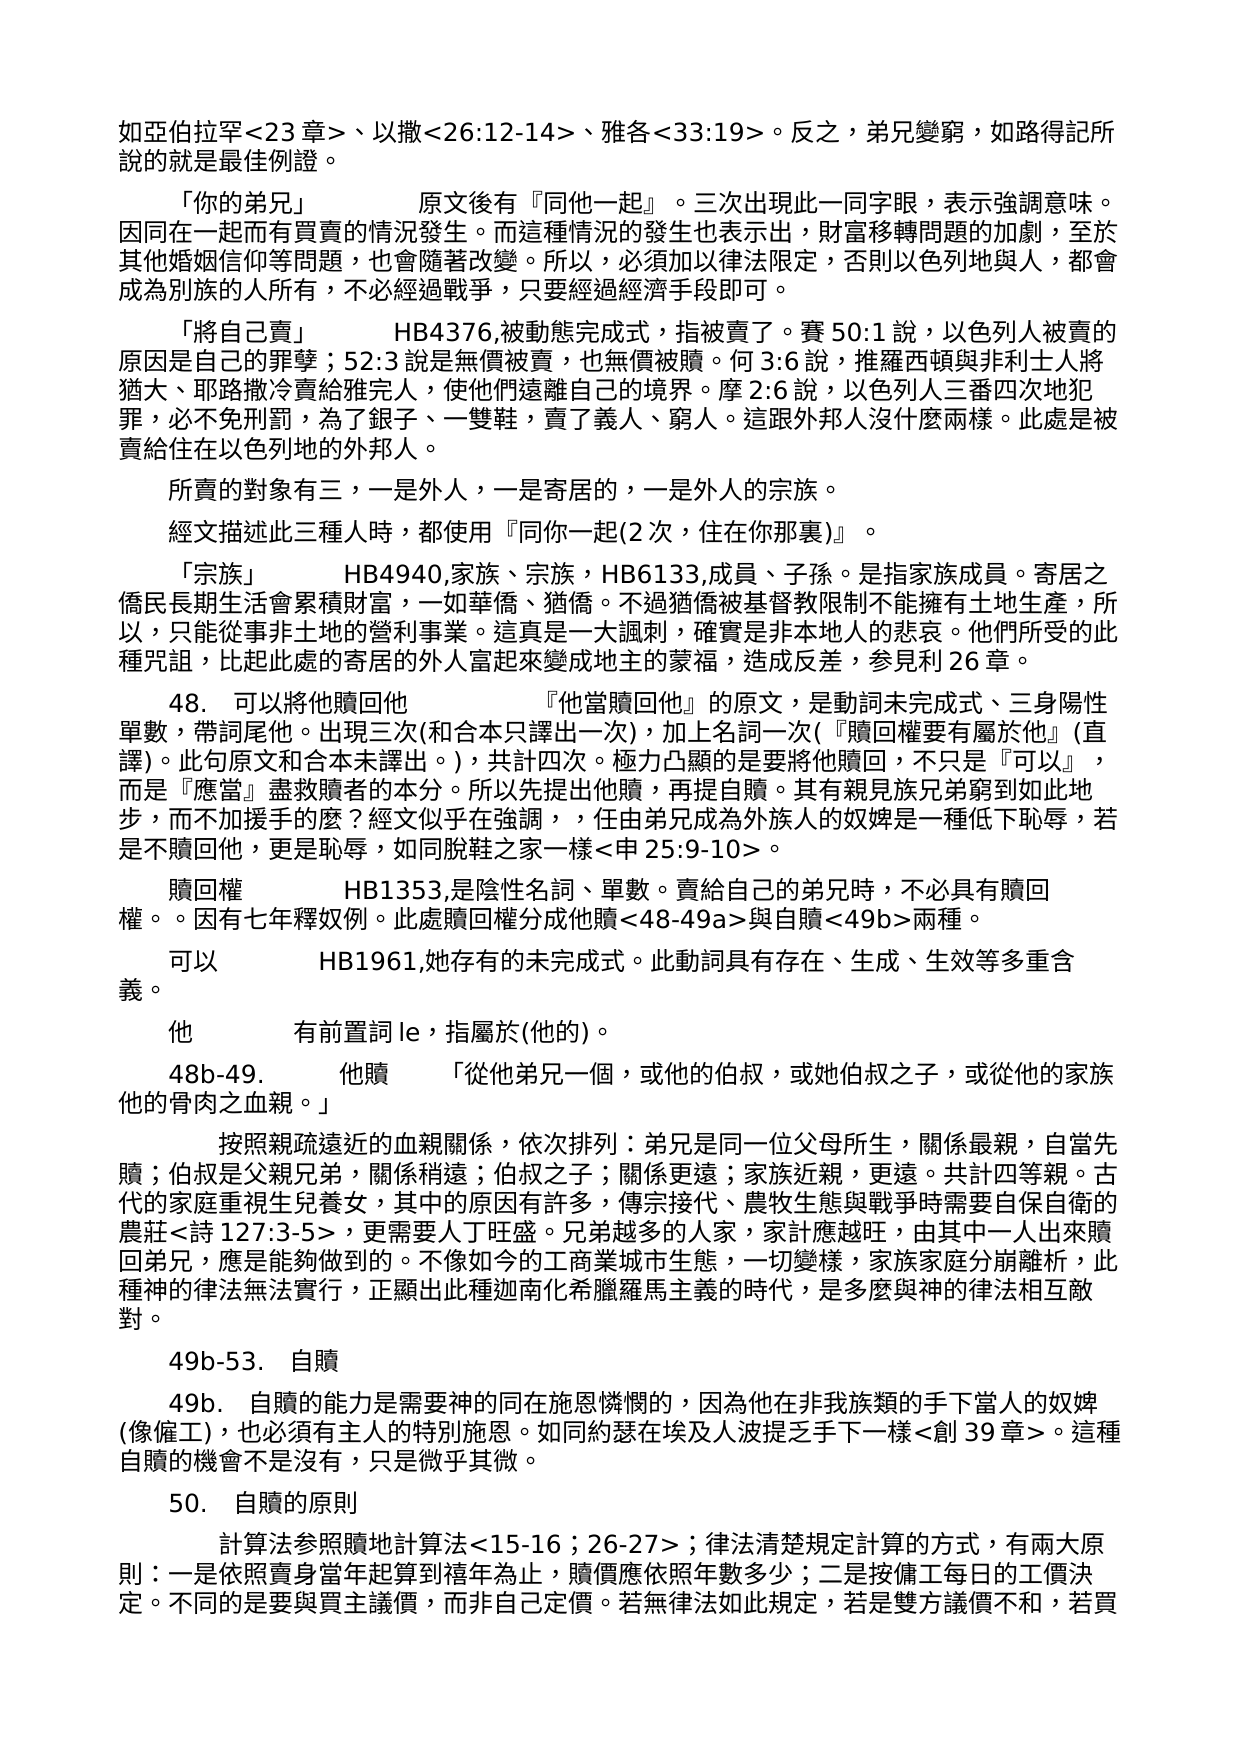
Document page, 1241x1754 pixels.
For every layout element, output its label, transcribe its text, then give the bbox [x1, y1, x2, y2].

text 「將自己賣」 HB4376,被動態完成式，指被賣了。賽50:1說，以色列人被賣的原因是自己的罪孽；52:3說是無價被賣，也無價被贖。何3:6說，推羅西頓與非利士人將猶大、耶路撒冷賣給雅完人，使他們遠離自己的境界。摩2:6說，以色列人三番四次地犯罪，必不免刑罰，為了銀子、一雙鞋，賣了義人、窮人。這跟外邦人沒什麼兩樣。此處是被賣給住在以色列地的外邦人。 [118, 318, 1122, 464]
text 所賣的對象有三，一是外人，一是寄居的，一是外人的宗族。 [118, 476, 1122, 506]
text 他 有前置詞le，指屬於(他的)。 [118, 1018, 1122, 1047]
text 48. 可以將他贖回他 『他當贖回他』的原文，是動詞未完成式、三身陽性單數，帶詞尾他。出現三次(和合本只譯出一次)，加上名詞一次(『贖回權要有屬於他』(直譯)。此句原文和合本未譯出。)，共計四次。極力凸顯的是要將他贖回，不只是『可以』，而是『應當』盡救贖者的本分。所以先提出他贖，再提自贖。其有親見族兄弟窮到如此地步，而不加援手的麼？經文似乎在強調，，任由弟兄成為外族人的奴婢是一種低下恥辱，若是不贖回他，更是恥辱，如同脫鞋之家一樣<申25:9-10>。 [118, 689, 1122, 864]
text 50. 自贖的原則 [118, 1489, 1122, 1518]
text 可以 HB1961,她存有的未完成式。此動詞具有存在、生成、生效等多重含義。 [118, 947, 1122, 1006]
text 贖回權 HB1353,是陰性名詞、單數。賣給自己的弟兄時，不必具有贖回權。。因有七年釋奴例。此處贖回權分成他贖<48-49a>與自贖<49b>兩種。 [118, 876, 1122, 935]
text 「你的弟兄」 原文後有『同他一起』。三次出現此一同字眼，表示強調意味。因同在一起而有買賣的情況發生。而這種情況的發生也表示出，財富移轉問題的加劇，至於其他婚姻信仰等問題，也會隨著改變。所以，必須加以律法限定，否則以色列地與人，都會成為別族的人所有，不必經過戰爭，只要經過經濟手段即可。 [118, 189, 1122, 306]
text 按照親疏遠近的血親關係，依次排列：弟兄是同一位父母所生，關係最親，自當先贖；伯叔是父親兄弟，關係稍遠；伯叔之子；關係更遠；家族近親，更遠。共計四等親。古代的家庭重視生兒養女，其中的原因有許多，傳宗接代、農牧生態與戰爭時需要自保自衛的農莊<詩127:3-5>，更需要人丁旺盛。兄弟越多的人家，家計應越旺，由其中一人出來贖回弟兄，應是能夠做到的。不像如今的工商業城市生態，一切變樣，家族家庭分崩離析，此種神的律法無法實行，正顯出此種迦南化希臘羅馬主義的時代，是多麼與神的律法相互敵對。 [118, 1131, 1122, 1335]
text 48b-49. 他贖 「從他弟兄一個，或他的伯叔，或她伯叔之子，或從他的家族他的骨肉之血親。」 [118, 1060, 1122, 1118]
text 49b. 自贖的能力是需要神的同在施恩憐憫的，因為他在非我族類的手下當人的奴婢(像僱工)，也必須有主人的特別施恩。如同約瑟在埃及人波提乏手下一樣<創39章>。這種自贖的機會不是沒有，只是微乎其微。 [118, 1389, 1122, 1476]
text 「宗族」 HB4940,家族、宗族，HB6133,成員、子孫。是指家族成員。寄居之僑民長期生活會累積財富，一如華僑、猶僑。不過猶僑被基督教限制不能擁有土地生產，所以，只能從事非土地的營利事業。這真是一大諷刺，確實是非本地人的悲哀。他們所受的此種咒詛，比起此處的寄居的外人富起來變成地主的蒙福，造成反差，参見利26章。 [118, 560, 1122, 676]
text 如亞伯拉罕<23章>、以撒<26:12-14>、雅各<33:19>。反之，弟兄變窮，如路得記所說的就是最佳例證。 [118, 118, 1122, 176]
text 計算法参照贖地計算法<15-16；26-27>；律法清楚規定計算的方式，有兩大原則：一是依照賣身當年起算到禧年為止，贖價應依照年數多少；二是按傭工每日的工價決定。不同的是要與買主議價，而非自己定價。若無律法如此規定，若是雙方議價不和，若買 [118, 1531, 1122, 1618]
text 49b-53. 自贖 [118, 1347, 1122, 1376]
text 經文描述此三種人時，都使用『同你一起(2次，住在你那裏)』。 [118, 518, 1122, 547]
